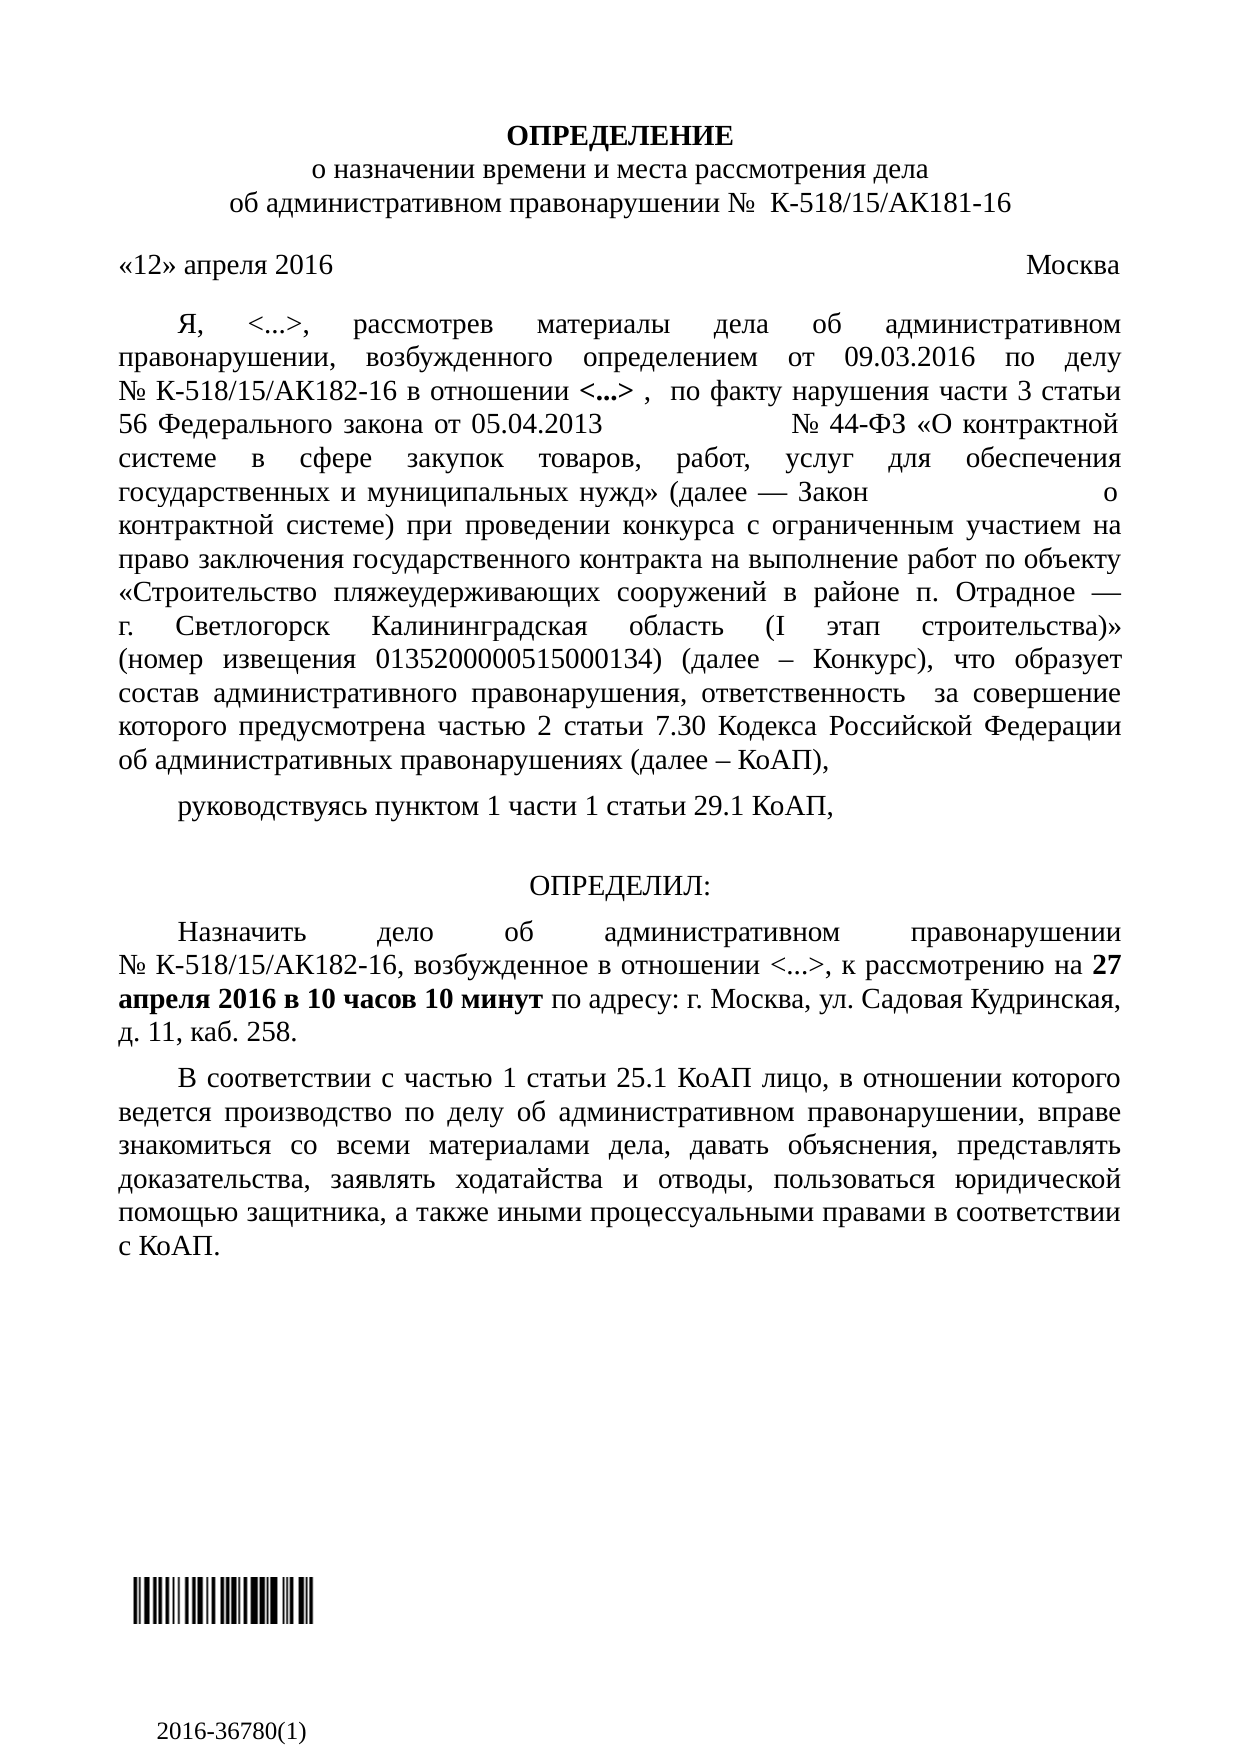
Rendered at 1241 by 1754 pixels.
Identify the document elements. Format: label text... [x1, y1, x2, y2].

text об административном правонарушении № К-518/15/АК181-16 [118, 185, 1122, 219]
subtitle ОПРЕДЕЛЕНИЕ [118, 118, 1122, 152]
text Назначить дело об административном правонарушении № К-518/15/АК182-16, возбужденное в отношении <...>, к рассмотрению на 27 апреля 2016 в 10 часов 10 минут по адресу: г. Москва, ул. Садовая Кудринская, д. 11, каб. 258. [118, 914, 1122, 1048]
text В соответствии с частью 1 статьи 25.1 КоАП лицо, в отношении которого ведется производство по делу об административном правонарушении, вправе знакомиться со всеми материалами дела, давать объяснения, представлять доказательства, заявлять ходатайства и отводы, пользоваться юридической помощью защитника, а также иными процессуальными правами в соответствии с КоАП. [118, 1060, 1122, 1262]
picture [118, 1577, 331, 1624]
text Я, <...>, рассмотрев материалы дела об административном правонарушении, возбужденного определением от 09.03.2016 по делу № К-518/15/АК182-16 в отношении <...> , по факту нарушения части 3 статьи 56 Федерального закона от 05.04.2013 № 44-ФЗ «О контрактной системе в сфере закупок товаров, работ, услуг для обеспечения государственных и муниципальных нужд» (далее — Закон о контрактной системе) при проведении конкурса с ограниченным участием на право заключения государственного контракта на выполнение работ по объекту «Строительство пляжеудерживающих сооружений в районе п. Отрадное — г. Светлогорск Калининградская область (I этап строительства)» (номер извещения 0135200000515000134) (далее – Конкурс), что образует состав административного правонарушения, ответственность за совершение которого предусмотрена частью 2 статьи 7.30 Кодекса Российской Федерации об административных правонарушениях (далее – КоАП), [118, 306, 1122, 776]
text ОПРЕДЕЛИЛ: [118, 868, 1122, 901]
text руководствуясь пунктом 1 части 1 статьи 29.1 КоАП, [118, 788, 1122, 822]
text «12» апреля 2016 Москва [118, 247, 1122, 281]
text о назначении времени и места рассмотрения дела [118, 152, 1122, 185]
